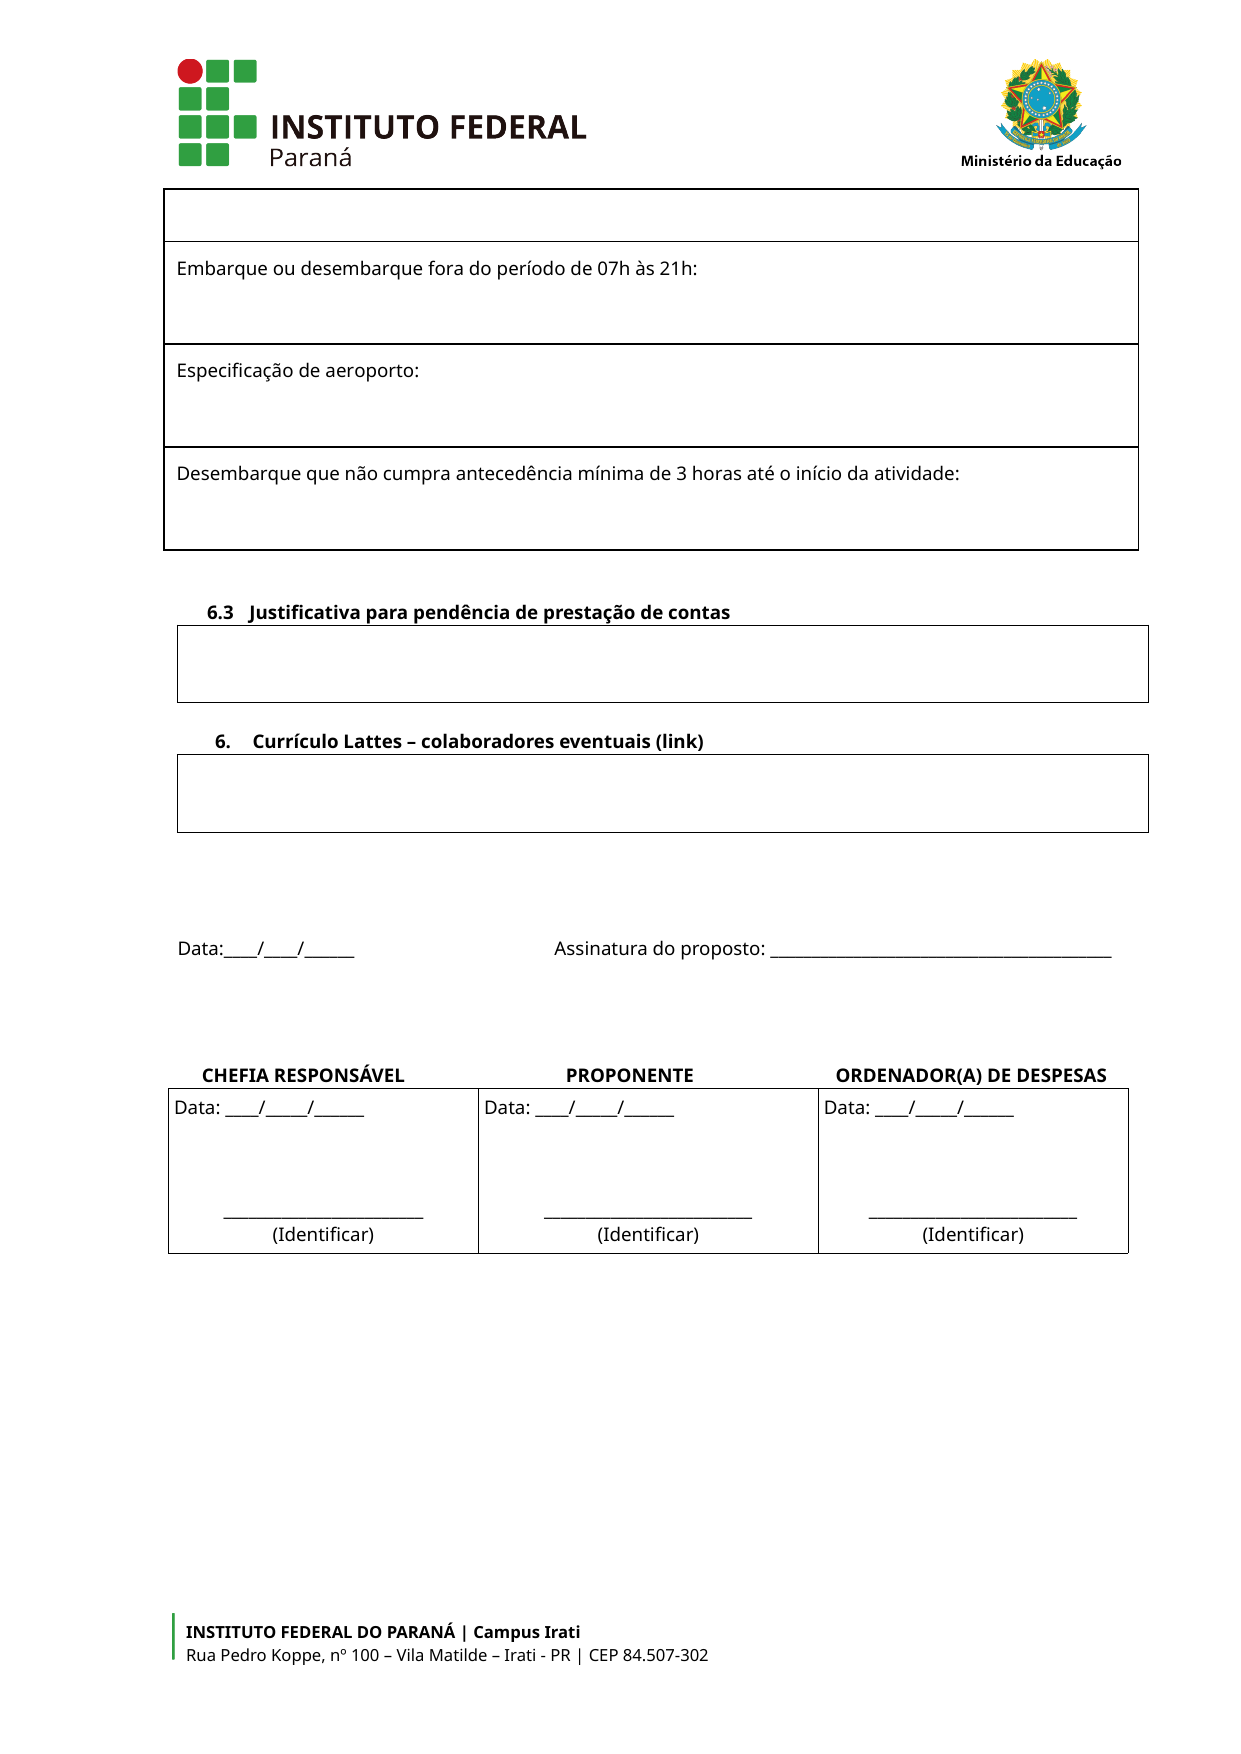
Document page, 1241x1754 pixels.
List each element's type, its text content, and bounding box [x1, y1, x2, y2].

list Currículo Lattes – colaboradores eventuais (link) [215, 729, 1122, 754]
subtitle CHEFIA RESPONSÁVEL PROPONENTE ORDENADOR(A) DE DESPESAS [177, 1062, 1122, 1088]
table_cell Embarque ou desembarque fora do período de 07h às 21h: [165, 242, 1138, 343]
table_header Data: ____/_____/______ ________________________ (Identificar) [169, 1089, 478, 1253]
table_header [165, 190, 1138, 241]
table_header [178, 626, 1148, 702]
table_cell Especificação de aeroporto: [165, 345, 1138, 446]
table_header Data: ____/_____/______ _________________________ (Identificar) [479, 1089, 818, 1253]
table_header Data: ____/_____/______ _________________________ (Identificar) [819, 1089, 1128, 1253]
table_cell Desembarque que não cumpra antecedência mínima de 3 horas até o início da atividade: [165, 448, 1138, 549]
table_header [178, 755, 1148, 832]
list Justificativa para pendência de prestação de contas [207, 599, 1122, 624]
text Data:____/____/______ Assinatura do proposto: _________________________________________ [177, 909, 1122, 960]
